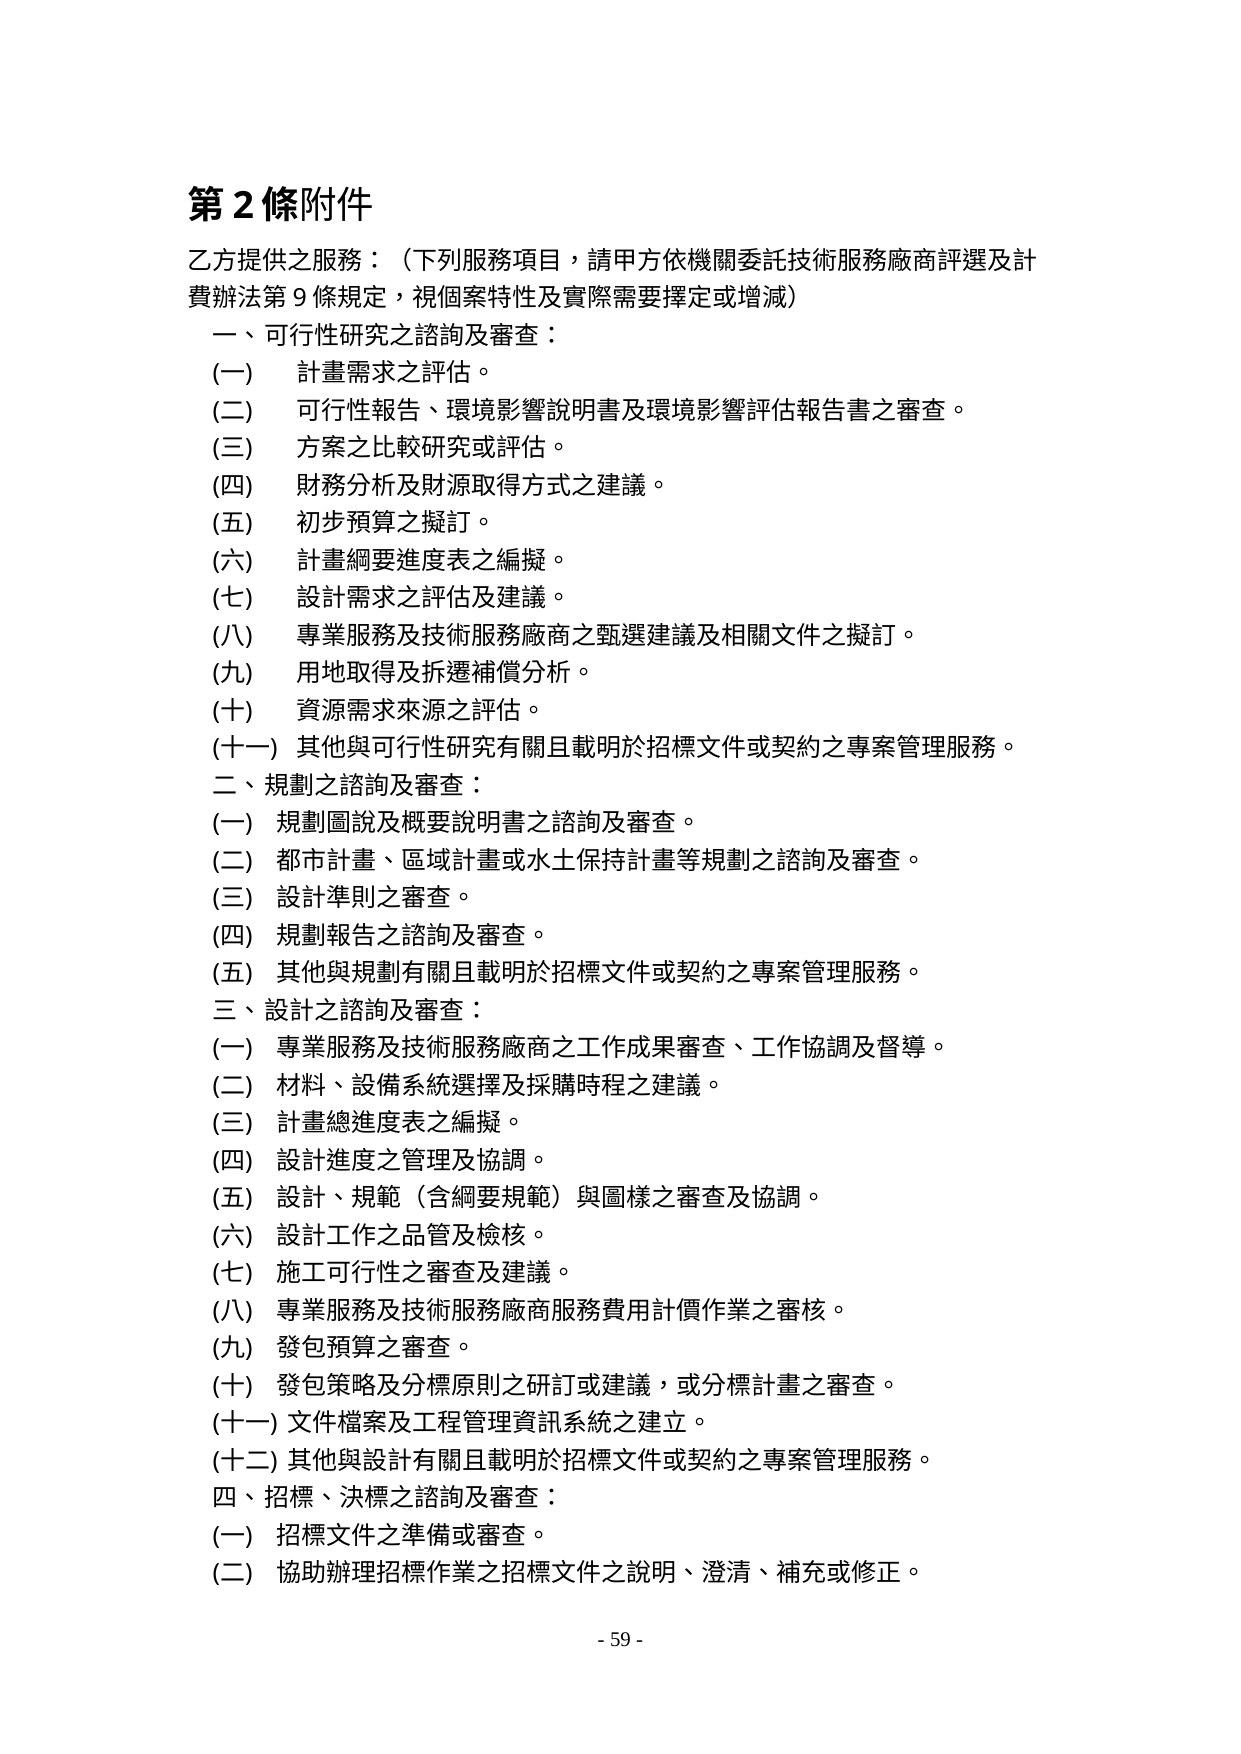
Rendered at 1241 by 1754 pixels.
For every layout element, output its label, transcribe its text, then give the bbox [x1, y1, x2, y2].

subtitle 乙方提供之服務：（下列服務項目，請甲方依機關委託技術服務廠商評選及計費辦法第9條規定，視個案特性及實際需要擇定或增減） [187, 239, 1053, 314]
list 文件檔案及工程管理資訊系統之建立。 [212, 1402, 1053, 1439]
list 可行性研究之諮詢及審查： [212, 314, 1053, 352]
list 都市計畫、區域計畫或水土保持計畫等規劃之諮詢及審查。 [212, 839, 1053, 877]
list 協助辦理招標作業之招標文件之說明、澄清、補充或修正。 [212, 1552, 1053, 1589]
list 規劃之諮詢及審查： [212, 764, 1053, 802]
list 方案之比較研究或評估。 [212, 427, 1053, 464]
list 設計準則之審查。 [212, 877, 1053, 914]
list 設計之諮詢及審查： [212, 989, 1053, 1027]
list 計畫需求之評估。 [212, 352, 1053, 389]
list 初步預算之擬訂。 [212, 502, 1053, 539]
list 規劃報告之諮詢及審查。 [212, 914, 1053, 952]
list 專業服務及技術服務廠商服務費用計價作業之審核。 [212, 1289, 1053, 1327]
list 發包預算之審查。 [212, 1327, 1053, 1364]
list 材料、設備系統選擇及採購時程之建議。 [212, 1064, 1053, 1102]
list 計畫總進度表之編擬。 [212, 1102, 1053, 1139]
list 其他與設計有關且載明於招標文件或契約之專案管理服務。 [212, 1439, 1053, 1477]
list 設計工作之品管及檢核。 [212, 1214, 1053, 1252]
subtitle 第2條附件 [187, 164, 1053, 239]
list 施工可行性之審查及建議。 [212, 1252, 1053, 1289]
list 可行性報告、環境影響說明書及環境影響評估報告書之審查。 [212, 389, 1053, 427]
list 其他與規劃有關且載明於招標文件或契約之專案管理服務。 [212, 952, 1053, 989]
list 專業服務及技術服務廠商之甄選建議及相關文件之擬訂。 [212, 614, 1053, 652]
list 資源需求來源之評估。 [212, 689, 1053, 727]
list 專業服務及技術服務廠商之工作成果審查、工作協調及督導。 [212, 1027, 1053, 1064]
list 設計需求之評估及建議。 [212, 577, 1053, 614]
list 發包策略及分標原則之研訂或建議，或分標計畫之審查。 [212, 1364, 1053, 1402]
list 計畫綱要進度表之編擬。 [212, 539, 1053, 577]
list 規劃圖說及概要說明書之諮詢及審查。 [212, 802, 1053, 839]
list 用地取得及拆遷補償分析。 [212, 652, 1053, 689]
list 招標文件之準備或審查。 [212, 1514, 1053, 1552]
list 設計進度之管理及協調。 [212, 1139, 1053, 1177]
list 設計、規範（含綱要規範）與圖樣之審查及協調。 [212, 1177, 1053, 1214]
list 其他與可行性研究有關且載明於招標文件或契約之專案管理服務。 [212, 727, 1053, 764]
list 招標、決標之諮詢及審查： [212, 1477, 1053, 1514]
list 財務分析及財源取得方式之建議。 [212, 464, 1053, 502]
